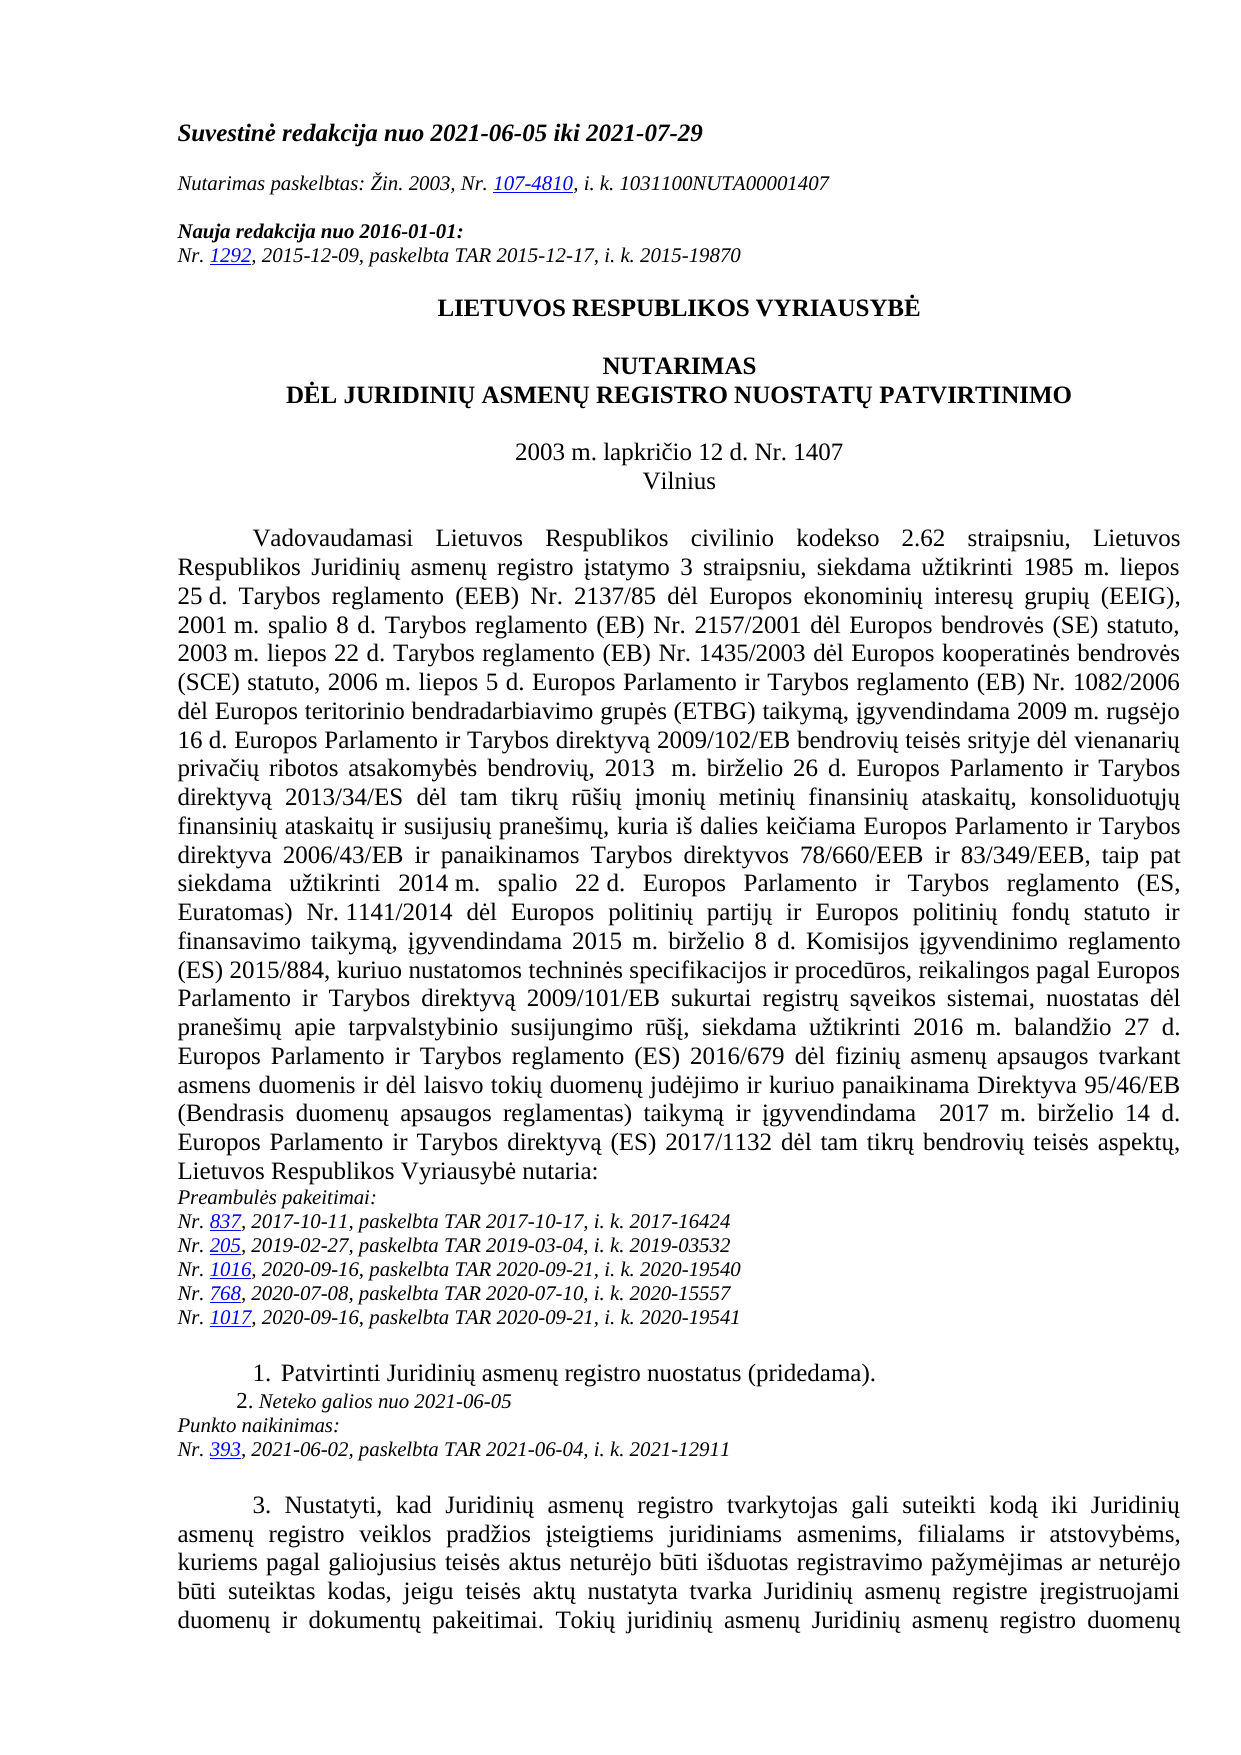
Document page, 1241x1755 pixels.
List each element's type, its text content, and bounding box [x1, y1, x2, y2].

text 3. Nustatyti, kad Juridinių asmenų registro tvarkytojas gali suteikti kodą iki Juridinių asmenų registro veiklos pradžios įsteigtiems juridiniams asmenims, filialams ir atstovybėms, kuriems pagal galiojusius teisės aktus neturėjo būti išduotas registravimo pažymėjimas ar neturėjo būti suteiktas kodas, jeigu teisės aktų nustatyta tvarka Juridinių asmenų registre įregistruojami duomenų ir dokumentų pakeitimai. Tokių juridinių asmenų Juridinių asmenų registro duomenų [177, 1490, 1181, 1634]
text Punkto naikinimas: [177, 1413, 1181, 1437]
text Suvestinė redakcija nuo 2021-06-05 iki 2021-07-29 [177, 118, 1181, 147]
text Nr. 768, 2020-07-08, paskelbta TAR 2020-07-10, i. k. 2020-15557 [177, 1281, 1181, 1305]
text Nr. 205, 2019-02-27, paskelbta TAR 2019-03-04, i. k. 2019-03532 [177, 1233, 1181, 1257]
text Nr. 393, 2021-06-02, paskelbta TAR 2021-06-04, i. k. 2021-12911 [177, 1437, 1181, 1461]
text LIETUVOS RESPUBLIKOS VYRIAUSYBĖ [177, 293, 1181, 322]
text Nr. 837, 2017-10-11, paskelbta TAR 2017-10-17, i. k. 2017-16424 [177, 1209, 1181, 1233]
text DĖL JURIDINIŲ ASMENŲ REGISTRO NUOSTATŲ PATVIRTINIMO [177, 380, 1181, 408]
text Nr. 1292, 2015-12-09, paskelbta TAR 2015-12-17, i. k. 2015-19870 [177, 243, 1181, 267]
text Vilnius [177, 466, 1181, 495]
text Nr. 1016, 2020-09-16, paskelbta TAR 2020-09-21, i. k. 2020-19540 [177, 1257, 1181, 1281]
text Preambulės pakeitimai: [177, 1185, 1181, 1209]
text Nauja redakcija nuo 2016-01-01: [177, 219, 1181, 243]
text NUTARIMAS [177, 351, 1181, 380]
text Nr. 1017, 2020-09-16, paskelbta TAR 2020-09-21, i. k. 2020-19541 [177, 1305, 1181, 1329]
text 2. Neteko galios nuo 2021-06-05 [177, 1387, 1181, 1413]
text 1. Patvirtinti Juridinių asmenų registro nuostatus (pridedama). [177, 1358, 1181, 1387]
text 2003 m. lapkričio 12 d. Nr. 1407 [177, 437, 1181, 466]
text Vadovaudamasi Lietuvos Respublikos civilinio kodekso 2.62 straipsniu, Lietuvos Respublikos Juridinių asmenų registro įstatymo 3 straipsniu, siekdama užtikrinti 1985 m. liepos 25 d. Tarybos reglamento (EEB) Nr. 2137/85 dėl Europos ekonominių interesų grupių (EEIG), 2001 m. spalio 8 d. Tarybos reglamento (EB) Nr. 2157/2001 dėl Europos bendrovės (SE) statuto, 2003 m. liepos 22 d. Tarybos reglamento (EB) Nr. 1435/2003 dėl Europos kooperatinės bendrovės (SCE) statuto, 2006 m. liepos 5 d. Europos Parlamento ir Tarybos reglamento (EB) Nr. 1082/2006 dėl Europos teritorinio bendradarbiavimo grupės (ETBG) taikymą, įgyvendindama 2009 m. rugsėjo 16 d. Europos Parlamento ir Tarybos direktyvą 2009/102/EB bendrovių teisės srityje dėl vienanarių privačių ribotos atsakomybės bendrovių, 2013 m. birželio 26 d. Europos Parlamento ir Tarybos direktyvą 2013/34/ES dėl tam tikrų rūšių įmonių metinių finansinių ataskaitų, konsoliduotųjų finansinių ataskaitų ir susijusių pranešimų, kuria iš dalies keičiama Europos Parlamento ir Tarybos direktyva 2006/43/EB ir panaikinamos Tarybos direktyvos 78/660/EEB ir 83/349/EEB, taip pat siekdama užtikrinti 2014 m. spalio 22 d. Europos Parlamento ir Tarybos reglamento (ES, Euratomas) Nr. 1141/2014 dėl Europos politinių partijų ir Europos politinių fondų statuto ir finansavimo taikymą, įgyvendindama 2015 m. birželio 8 d. Komisijos įgyvendinimo reglamento (ES) 2015/884, kuriuo nustatomos techninės specifikacijos ir procedūros, reikalingos pagal Europos Parlamento ir Tarybos direktyvą 2009/101/EB sukurtai registrų sąveikos sistemai, nuostatas dėl pranešimų apie tarpvalstybinio susijungimo rūšį, siekdama užtikrinti 2016 m. balandžio 27 d. Europos Parlamento ir Tarybos reglamento (ES) 2016/679 dėl fizinių asmenų apsaugos tvarkant asmens duomenis ir dėl laisvo tokių duomenų judėjimo ir kuriuo panaikinama Direktyva 95/46/EB (Bendrasis duomenų apsaugos reglamentas) taikymą ir įgyvendindama 2017 m. birželio 14 d. Europos Parlamento ir Tarybos direktyvą (ES) 2017/1132 dėl tam tikrų bendrovių teisės aspektų, Lietuvos Respublikos Vyriausybė nutaria: [177, 523, 1181, 1185]
text Nutarimas paskelbtas: Žin. 2003, Nr. 107-4810, i. k. 1031100NUTA00001407 [177, 171, 1181, 195]
